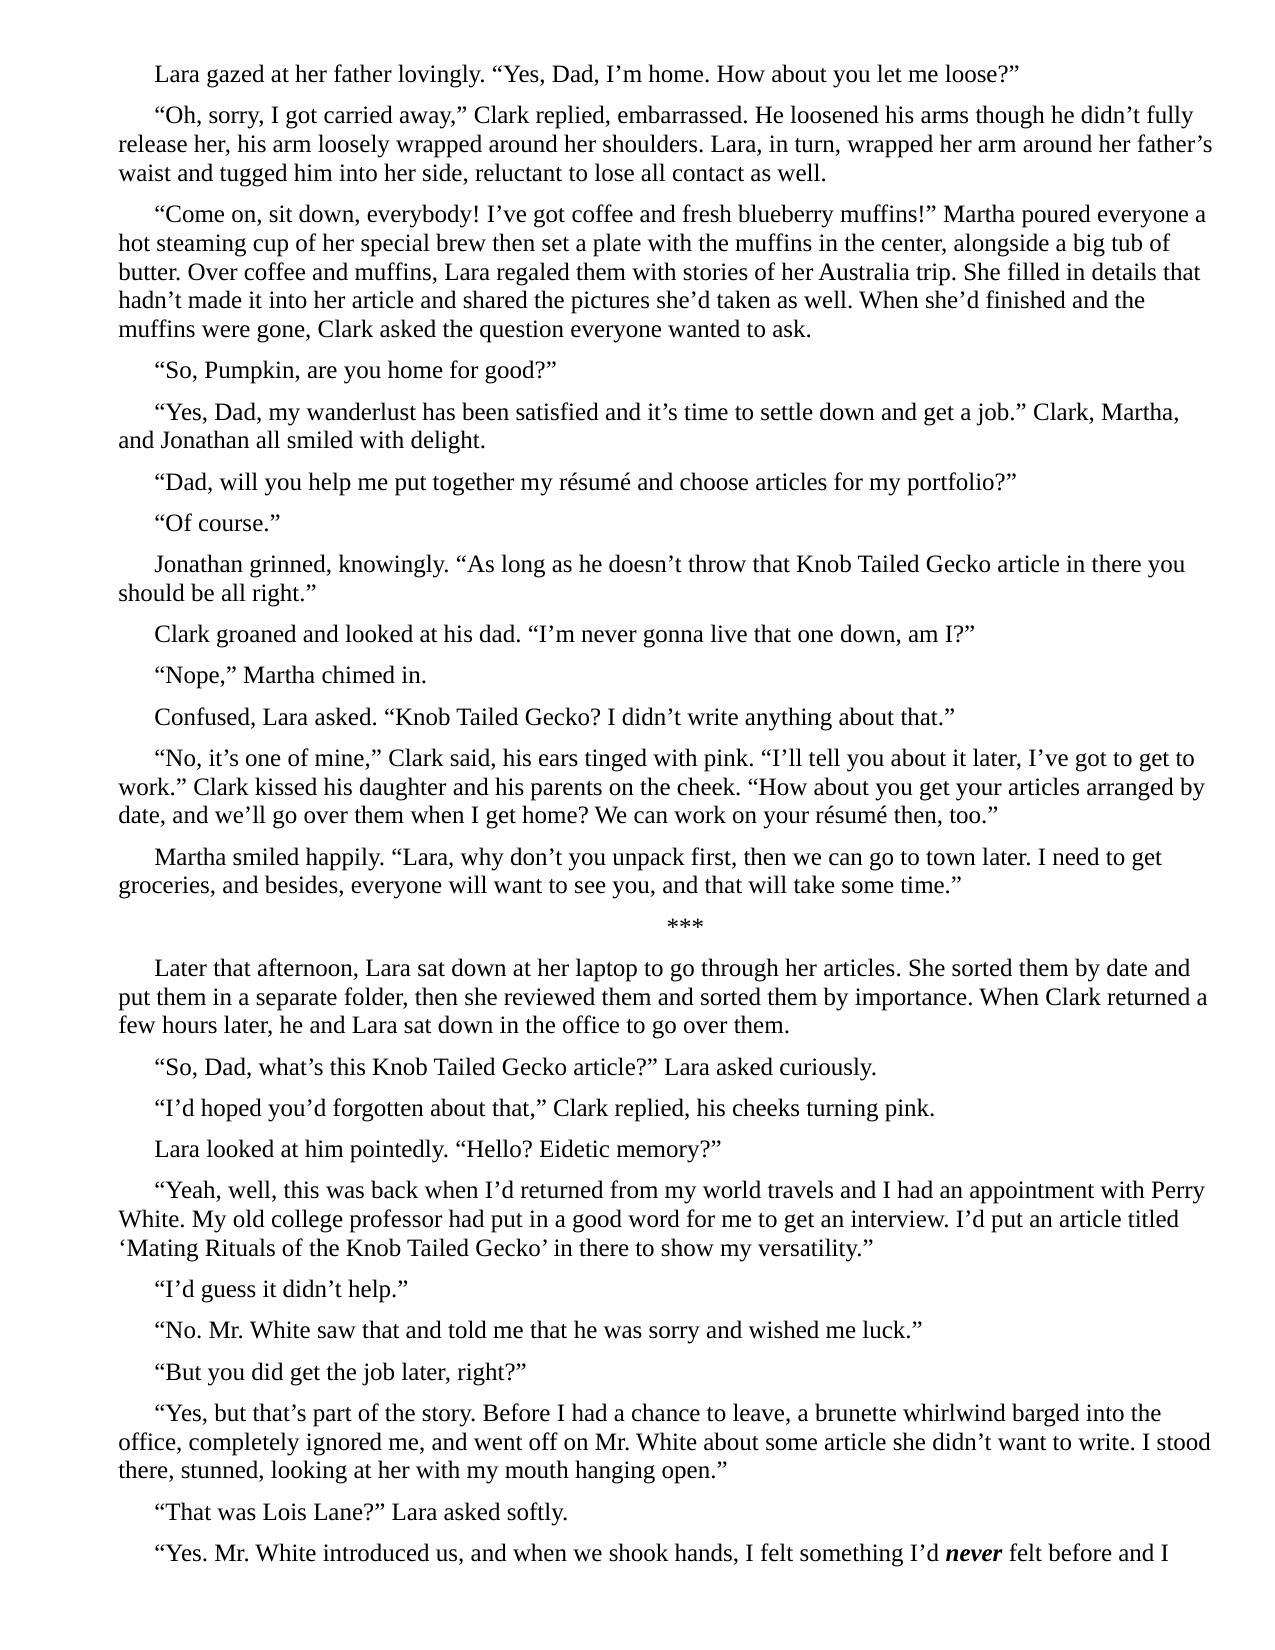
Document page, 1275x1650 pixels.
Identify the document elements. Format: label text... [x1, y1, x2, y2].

text “I’d guess it didn’t help.” [118, 1274, 1216, 1303]
text “So, Pumpkin, are you home for good?” [118, 355, 1216, 384]
text “Oh, sorry, I got carried away,” Clark replied, embarrassed. He loosened his arms though he didn’t fully release her, his arm loosely wrapped around her shoulders. Lara, in turn, wrapped her arm around her father’s waist and tugged him into her side, reluctant to lose all contact as well. [118, 100, 1216, 187]
text “Yes. Mr. White introduced us, and when we shook hands, I felt something I’d never felt before and I [118, 1538, 1216, 1567]
text “Nope,” Martha chimed in. [118, 660, 1216, 689]
text “Come on, sit down, everybody! I’ve got coffee and fresh blueberry muffins!” Martha poured everyone a hot steaming cup of her special brew then set a plate with the muffins in the center, alongside a big tub of butter. Over coffee and muffins, Lara regaled them with stories of her Australia trip. She filled in details that hadn’t made it into her article and shared the pictures she’d taken as well. When she’d finished and the muffins were gone, Clark asked the question everyone wanted to ask. [118, 199, 1216, 343]
text “Yes, but that’s part of the story. Before I had a chance to leave, a brunette whirlwind barged into the office, completely ignored me, and went off on Mr. White about some article she didn’t want to write. I stood there, stunned, looking at her with my mouth hanging open.” [118, 1398, 1216, 1484]
text Clark groaned and looked at his dad. “I’m never gonna live that one down, am I?” [118, 619, 1216, 648]
text “But you did get the job later, right?” [118, 1357, 1216, 1385]
text “Of course.” [118, 508, 1216, 537]
text “Yeah, well, this was back when I’d returned from my world travels and I had an appointment with Perry White. My old college professor had put in a good word for me to get an interview. I’d put an article titled ‘Mating Rituals of the Knob Tailed Gecko’ in there to show my versatility.” [118, 1175, 1216, 1262]
text “That was Lois Lane?” Lara asked softly. [118, 1497, 1216, 1525]
text *** [118, 912, 1216, 940]
text “No. Mr. White saw that and told me that he was sorry and wished me luck.” [118, 1315, 1216, 1344]
text Later that afternoon, Lara sat down at her laptop to go through her articles. She sorted them by date and put them in a separate folder, then she reviewed them and sorted them by importance. When Clark returned a few hours later, he and Lara sat down in the office to go over them. [118, 953, 1216, 1039]
text Martha smiled happily. “Lara, why don’t you unpack first, then we can go to town later. I need to get groceries, and besides, everyone will want to see you, and that will take some time.” [118, 842, 1216, 899]
text “I’d hoped you’d forgotten about that,” Clark replied, his cheeks turning pink. [118, 1093, 1216, 1122]
text “So, Dad, what’s this Knob Tailed Gecko article?” Lara asked curiously. [118, 1052, 1216, 1080]
text “Dad, will you help me put together my résumé and choose articles for my portfolio?” [118, 467, 1216, 495]
text Lara looked at him pointedly. “Hello? Eidetic memory?” [118, 1134, 1216, 1163]
text Jonathan grinned, knowingly. “As long as he doesn’t throw that Knob Tailed Gecko article in there you should be all right.” [118, 549, 1216, 607]
text Lara gazed at her father lovingly. “Yes, Dad, I’m home. How about you let me loose?” [118, 59, 1216, 88]
text “No, it’s one of mine,” Clark said, his ears tinged with pink. “I’ll tell you about it later, I’ve got to get to work.” Clark kissed his daughter and his parents on the cheek. “How about you get your articles arranged by date, and we’ll go over them when I get home? We can work on your résumé then, too.” [118, 743, 1216, 829]
text “Yes, Dad, my wanderlust has been satisfied and it’s time to settle down and get a job.” Clark, Martha, and Jonathan all smiled with delight. [118, 397, 1216, 454]
text Confused, Lara asked. “Knob Tailed Gecko? I didn’t write anything about that.” [118, 702, 1216, 730]
